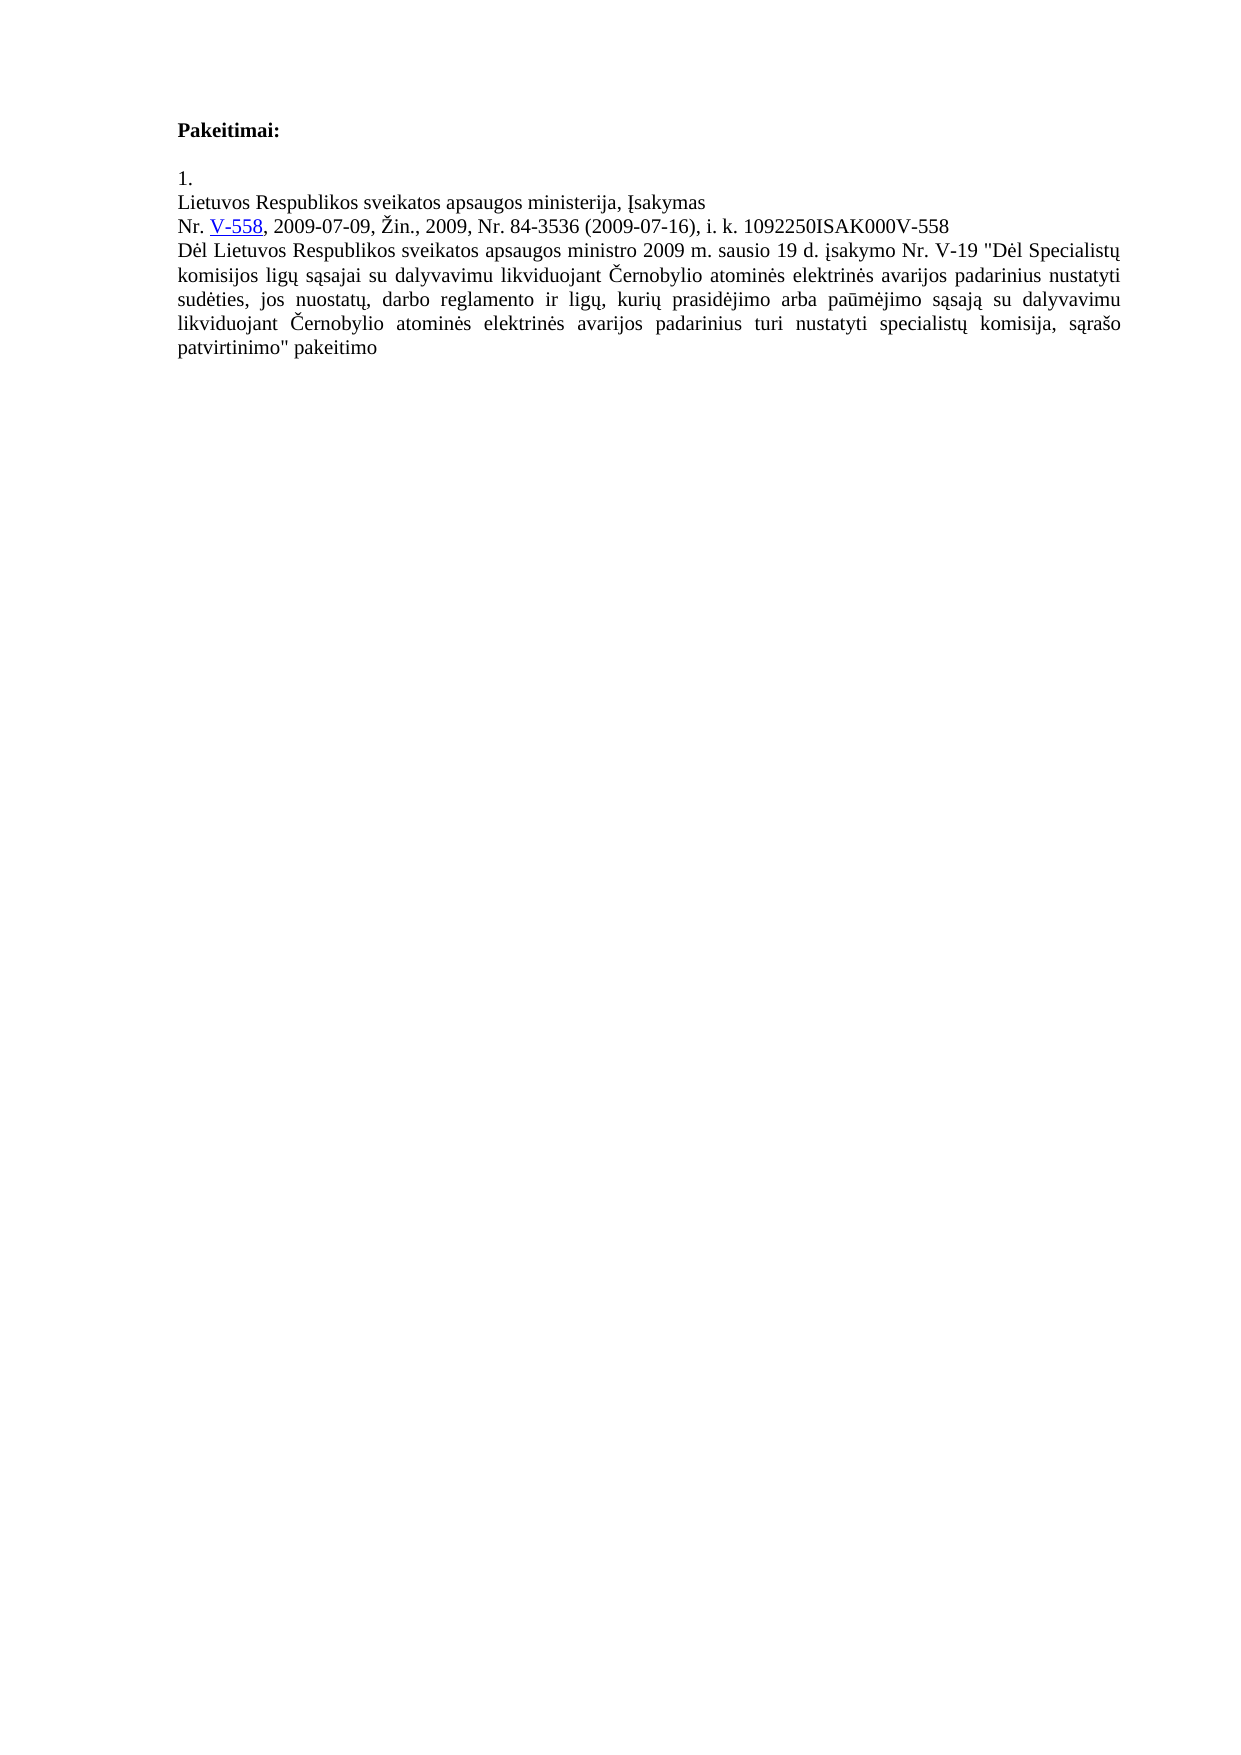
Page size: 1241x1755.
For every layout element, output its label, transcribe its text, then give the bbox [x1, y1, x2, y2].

text Nr. V-558, 2009-07-09, Žin., 2009, Nr. 84-3536 (2009-07-16), i. k. 1092250ISAK000V-558 [177, 214, 1122, 238]
text Lietuvos Respublikos sveikatos apsaugos ministerija, Įsakymas [177, 190, 1122, 214]
text Pakeitimai: [177, 118, 1122, 142]
text Dėl Lietuvos Respublikos sveikatos apsaugos ministro 2009 m. sausio 19 d. įsakymo Nr. V-19 "Dėl Specialistų komisijos ligų sąsajai su dalyvavimu likviduojant Černobylio atominės elektrinės avarijos padarinius nustatyti sudėties, jos nuostatų, darbo reglamento ir ligų, kurių prasidėjimo arba paūmėjimo sąsają su dalyvavimu likviduojant Černobylio atominės elektrinės avarijos padarinius turi nustatyti specialistų komisija, sąrašo patvirtinimo" pakeitimo [177, 238, 1122, 359]
text 1. [177, 166, 1122, 190]
